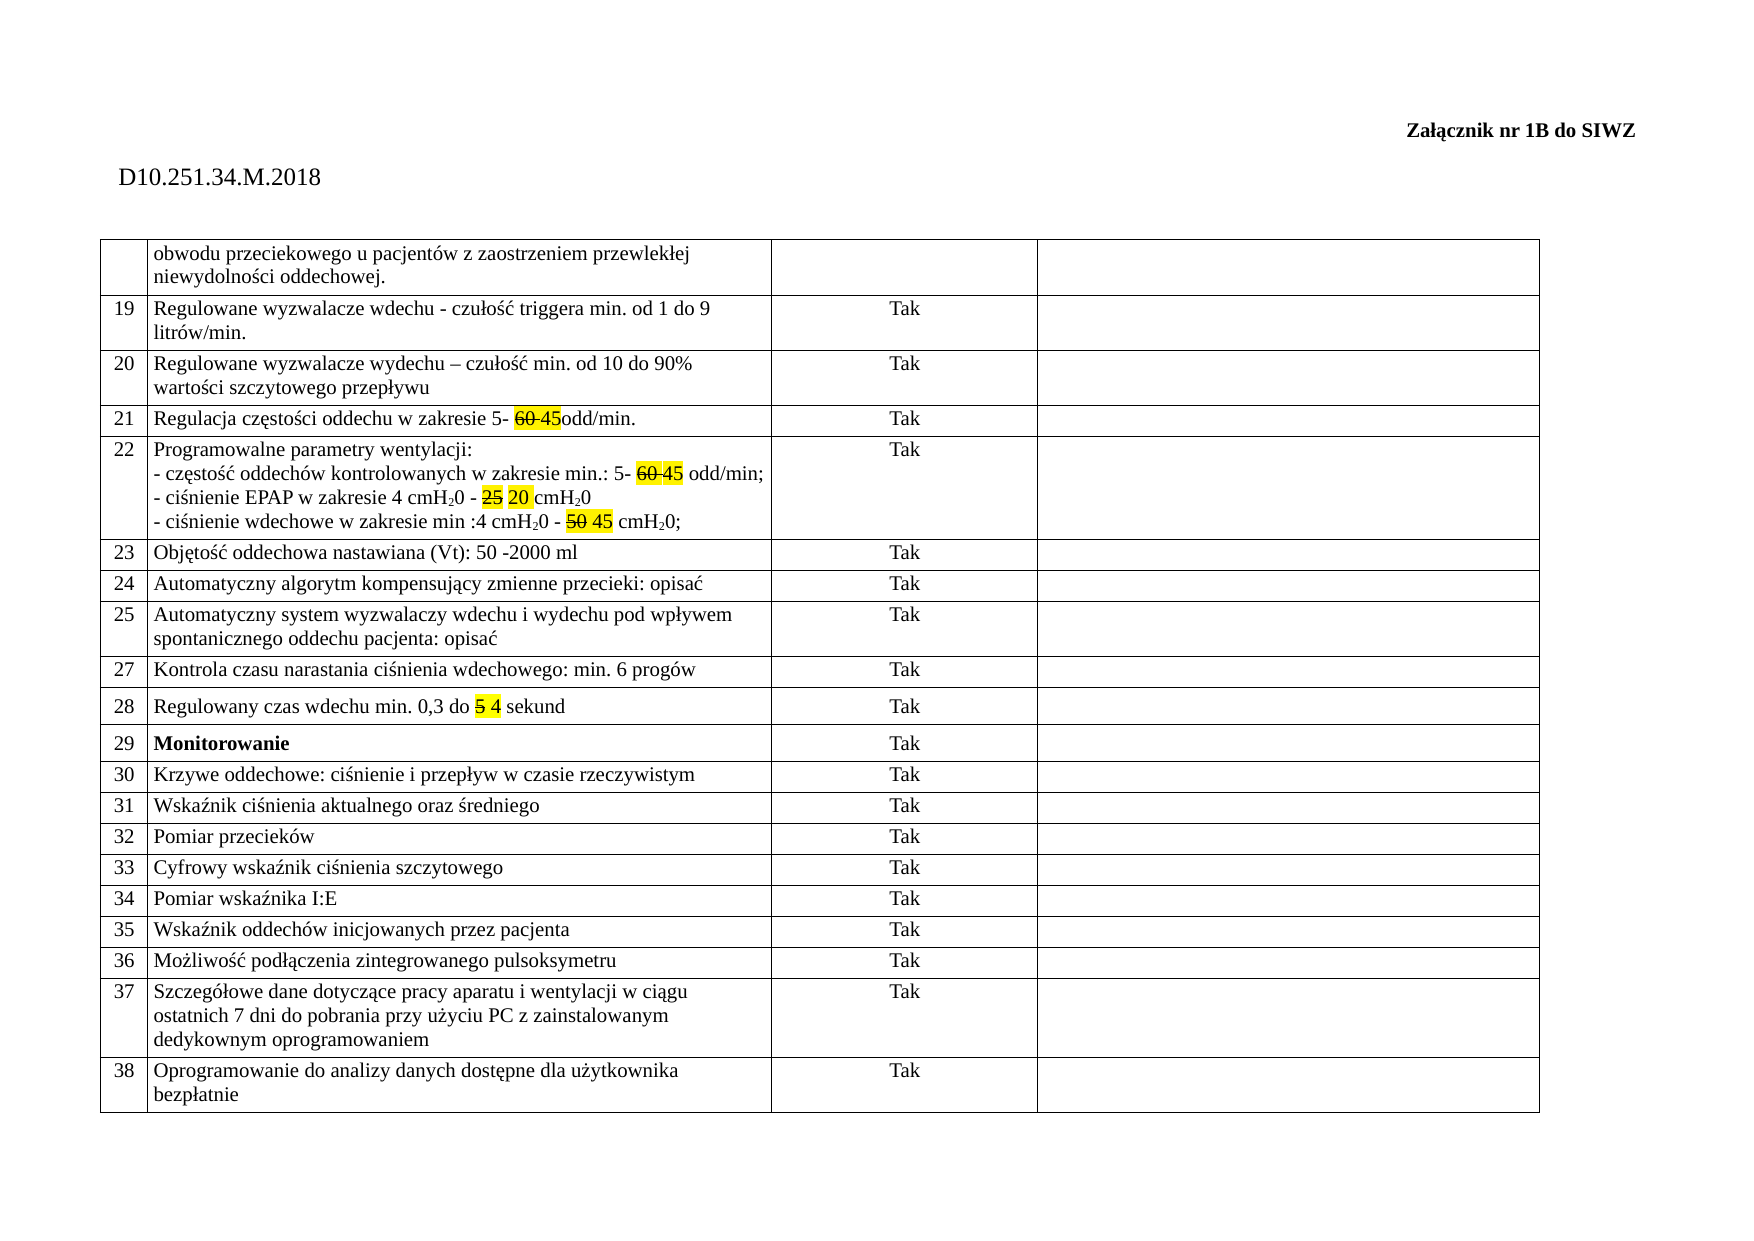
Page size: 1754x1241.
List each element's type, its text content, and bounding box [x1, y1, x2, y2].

table_cell Automatyczny system wyzwalaczy wdechu i wydechu pod wpływem spontanicznego oddechu pacjenta: opisać [148, 602, 771, 656]
table_cell Tak [772, 437, 1037, 539]
table_cell Regulowany czas wdechu min. 0,3 do 5 4 sekund [148, 688, 771, 724]
table_cell Objętość oddechowa nastawiana (Vt): 50 -2000 ml [148, 540, 771, 570]
table_cell Tak [772, 540, 1037, 570]
table_cell Tak [772, 979, 1037, 1057]
table_cell 37 [101, 979, 147, 1057]
table_cell 27 [101, 657, 147, 687]
table_cell [1038, 437, 1539, 539]
table_cell Tak [772, 657, 1037, 687]
table_cell [1038, 1058, 1539, 1112]
table_cell [1038, 979, 1539, 1057]
table_cell 30 [101, 762, 147, 792]
table_cell Tak [772, 688, 1037, 724]
table_cell 20 [101, 351, 147, 405]
table_cell [1038, 602, 1539, 656]
table_cell 25 [101, 602, 147, 656]
table_cell [1038, 762, 1539, 792]
table_cell Tak [772, 602, 1037, 656]
table_cell [1038, 571, 1539, 601]
table_cell [1038, 688, 1539, 724]
table_cell Tak [772, 793, 1037, 823]
table_cell Automatyczny algorytm kompensujący zmienne przecieki: opisać [148, 571, 771, 601]
table_cell 35 [101, 917, 147, 947]
table_cell Szczegółowe dane dotyczące pracy aparatu i wentylacji w ciągu ostatnich 7 dni do pobrania przy użyciu PC z zainstalowanym dedykownym oprogramowaniem [148, 979, 771, 1057]
table_cell 32 [101, 824, 147, 854]
table_cell Tak [772, 917, 1037, 947]
table_cell Tak [772, 296, 1037, 349]
table_cell [1038, 725, 1539, 761]
table_cell 34 [101, 886, 147, 916]
table_cell Tak [772, 948, 1037, 978]
table_cell Kontrola czasu narastania ciśnienia wdechowego: min. 6 progów [148, 657, 771, 687]
table_cell Krzywe oddechowe: ciśnienie i przepływ w czasie rzeczywistym [148, 762, 771, 792]
table_cell [1038, 793, 1539, 823]
table_cell Cyfrowy wskaźnik ciśnienia szczytowego [148, 855, 771, 885]
table_cell [1038, 886, 1539, 916]
table_cell Regulowane wyzwalacze wydechu – czułość min. od 10 do 90% wartości szczytowego przepływu [148, 351, 771, 405]
table_cell 38 [101, 1058, 147, 1112]
table_cell 23 [101, 540, 147, 570]
table_cell Możliwość podłączenia zintegrowanego pulsoksymetru [148, 948, 771, 978]
table_cell Wskaźnik oddechów inicjowanych przez pacjenta [148, 917, 771, 947]
table_cell Tak [772, 406, 1037, 436]
table_cell Tak [772, 351, 1037, 405]
table_cell [1038, 540, 1539, 570]
table_cell [101, 240, 147, 294]
table_cell Tak [772, 571, 1037, 601]
table_cell 33 [101, 855, 147, 885]
table_cell Tak [772, 762, 1037, 792]
table_cell [1038, 855, 1539, 885]
table_cell Pomiar wskaźnika I:E [148, 886, 771, 916]
table_cell 21 [101, 406, 147, 436]
table_cell Tak [772, 725, 1037, 761]
table_cell Tak [772, 1058, 1037, 1112]
table_cell Monitorowanie [148, 725, 771, 761]
table_cell Programowalne parametry wentylacji: - częstość oddechów kontrolowanych w zakresie min.: 5- 60 45 odd/min; - ciśnienie EPAP w zakresie 4 cmH20 - 25 20 cmH20 - ciśnienie wdechowe w zakresie min :4 cmH20 - 50 45 cmH20; [148, 437, 771, 539]
table_cell [1038, 296, 1539, 349]
table_cell Tak [772, 824, 1037, 854]
table_cell 19 [101, 296, 147, 349]
table_cell Wskaźnik ciśnienia aktualnego oraz średniego [148, 793, 771, 823]
table_cell Pomiar przecieków [148, 824, 771, 854]
table_cell Tak [772, 855, 1037, 885]
table_cell 28 [101, 688, 147, 724]
table_cell Oprogramowanie do analizy danych dostępne dla użytkownika bezpłatnie [148, 1058, 771, 1112]
table_cell Regulowane wyzwalacze wdechu - czułość triggera min. od 1 do 9 litrów/min. [148, 296, 771, 349]
table_cell [772, 240, 1037, 294]
table_cell [1038, 406, 1539, 436]
table_cell [1038, 948, 1539, 978]
table_cell 36 [101, 948, 147, 978]
table_cell [1038, 917, 1539, 947]
table_cell [1038, 351, 1539, 405]
table_cell Regulacja częstości oddechu w zakresie 5- 60 45odd/min. [148, 406, 771, 436]
table_cell 29 [101, 725, 147, 761]
table_cell obwodu przeciekowego u pacjentów z zaostrzeniem przewlekłej niewydolności oddechowej. [148, 240, 771, 294]
table_cell 24 [101, 571, 147, 601]
table_cell Tak [772, 886, 1037, 916]
table_cell [1038, 824, 1539, 854]
table_cell 22 [101, 437, 147, 539]
table_cell [1038, 240, 1539, 294]
table_cell 31 [101, 793, 147, 823]
table_cell [1038, 657, 1539, 687]
